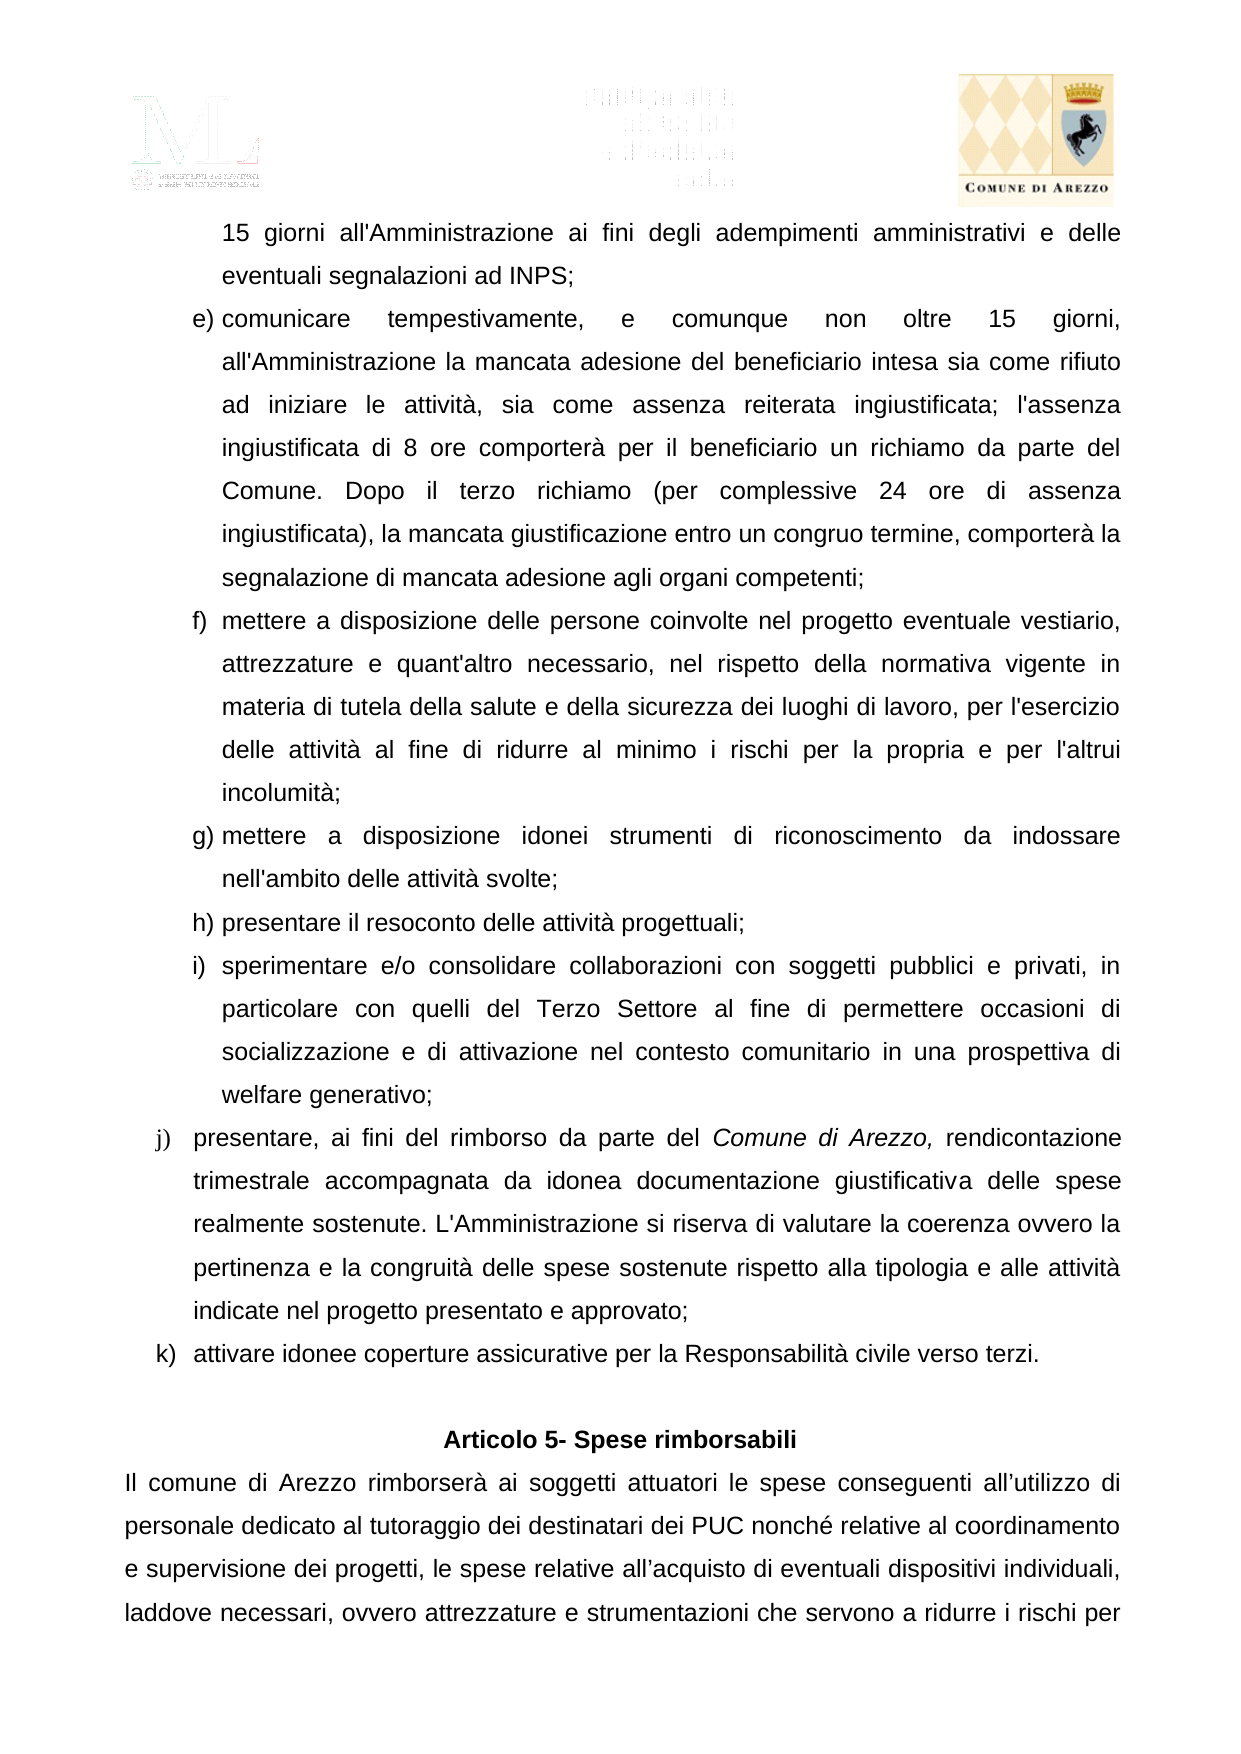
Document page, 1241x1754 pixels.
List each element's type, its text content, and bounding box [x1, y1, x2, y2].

list attivare idonee coperture assicurative per la Responsabilità civile verso terzi. [156, 1339, 1122, 1368]
list 15 giorni all'Amministrazione ai fini degli adempimenti amministrativi e delle eventuali segnalazioni ad INPS; [192, 217, 1122, 289]
list presentare il resoconto delle attività progettuali; [192, 907, 1122, 936]
list Il comune di Arezzo rimborserà ai soggetti attuatori le spese conseguenti all’utilizzo di personale dedicato al tutoraggio dei destinatari dei PUC nonché relative al coordinamento e supervisione dei progetti, le spese relative all’acquisto di eventuali dispositivi individuali, laddove necessari, ovvero attrezzature e strumentazioni che servono a ridurre i rischi per [124, 1468, 1122, 1626]
list comunicare tempestivamente, e comunque non oltre 15 giorni, all'Amministrazione la mancata adesione del beneficiario intesa sia come rifiuto ad iniziare le attività, sia come assenza reiterata ingiustificata; l'assenza ingiustificata di 8 ore comporterà per il beneficiario un richiamo da parte del Comune. Dopo il terzo richiamo (per complessive 24 ore di assenza ingiustificata), la mancata giustificazione entro un congruo termine, comporterà la segnalazione di mancata adesione agli organi competenti; [192, 304, 1122, 591]
list mettere a disposizione delle persone coinvolte nel progetto eventuale vestiario, attrezzature e quant'altro necessario, nel rispetto della normativa vigente in materia di tutela della salute e della sicurezza dei luoghi di lavoro, per l'esercizio delle attività al fine di ridurre al minimo i rischi per la propria e per l'altrui incolumità; [192, 606, 1122, 807]
list presentare, ai fini del rimborso da parte del Comune di Arezzo, rendicontazione trimestrale accompagnata da idonea documentazione giustificativa delle spese realmente sostenute. L'Amministrazione si riserva di valutare la coerenza ovvero la pertinenza e la congruità delle spese sostenute rispetto alla tipologia e alle attività indicate nel progetto presentato e approvato; [156, 1123, 1122, 1324]
list sperimentare e/o consolidare collaborazioni con soggetti pubblici e privati, in particolare con quelli del Terzo Settore al fine di permettere occasioni di socializzazione e di attivazione nel contesto comunitario in una prospettiva di welfare generativo; [192, 951, 1122, 1109]
list mettere a disposizione idonei strumenti di riconoscimento da indossare nell'ambito delle attività svolte; [192, 821, 1122, 893]
text Articolo 5- Spese rimborsabili [118, 1425, 1122, 1454]
